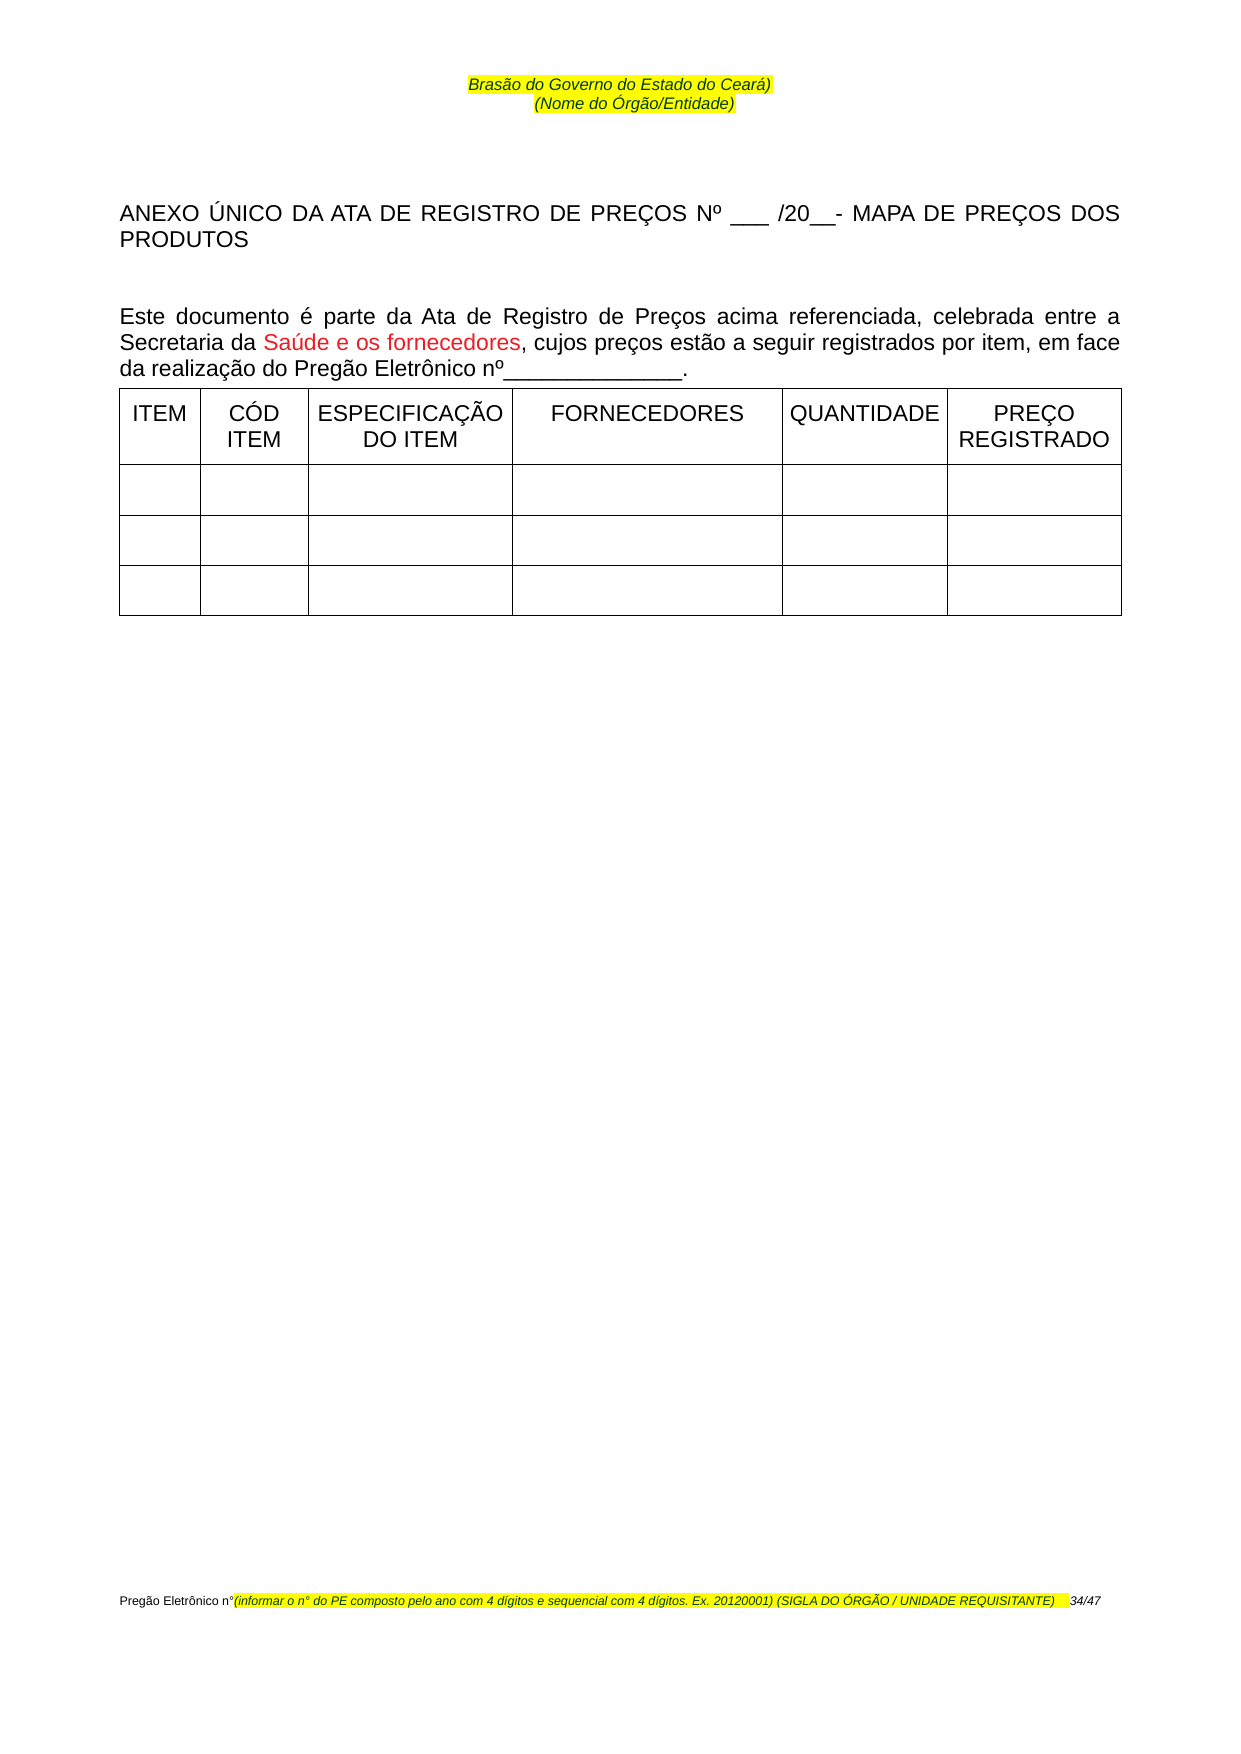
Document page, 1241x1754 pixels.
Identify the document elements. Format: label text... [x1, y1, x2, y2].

table_cell [513, 566, 782, 615]
table_cell [309, 465, 512, 514]
table_header PREÇO REGISTRADO [948, 389, 1121, 464]
table_cell [201, 465, 308, 514]
table_cell [120, 465, 200, 514]
table_header FORNECEDORES [513, 389, 782, 464]
table_cell [120, 566, 200, 615]
text Este documento é parte da Ata de Registro de Preços acima referenciada, celebrada entre a Secretaria da Saúde e os fornecedores, cujos preços estão a seguir registrados por item, em face da realização do Pregão Eletrônico nº______________. [119, 303, 1121, 382]
table_cell [120, 516, 200, 565]
table_cell [201, 516, 308, 565]
table_cell [201, 566, 308, 615]
table_cell [783, 516, 947, 565]
table_cell [309, 516, 512, 565]
table_cell [513, 516, 782, 565]
table_header CÓD ITEM [201, 389, 308, 464]
table_cell [309, 566, 512, 615]
text ANEXO ÚNICO DA ATA DE REGISTRO DE PREÇOS Nº ___ /20__- MAPA DE PREÇOS DOS PRODUTOS [119, 200, 1121, 253]
table_cell [783, 465, 947, 514]
table_cell [948, 566, 1121, 615]
table_cell [513, 465, 782, 514]
table_header ITEM [120, 389, 200, 464]
table_cell [783, 566, 947, 615]
table_header ESPECIFICAÇÃO DO ITEM [309, 389, 512, 464]
table_cell [948, 465, 1121, 514]
table_header QUANTIDADE [783, 389, 947, 464]
table_cell [948, 516, 1121, 565]
